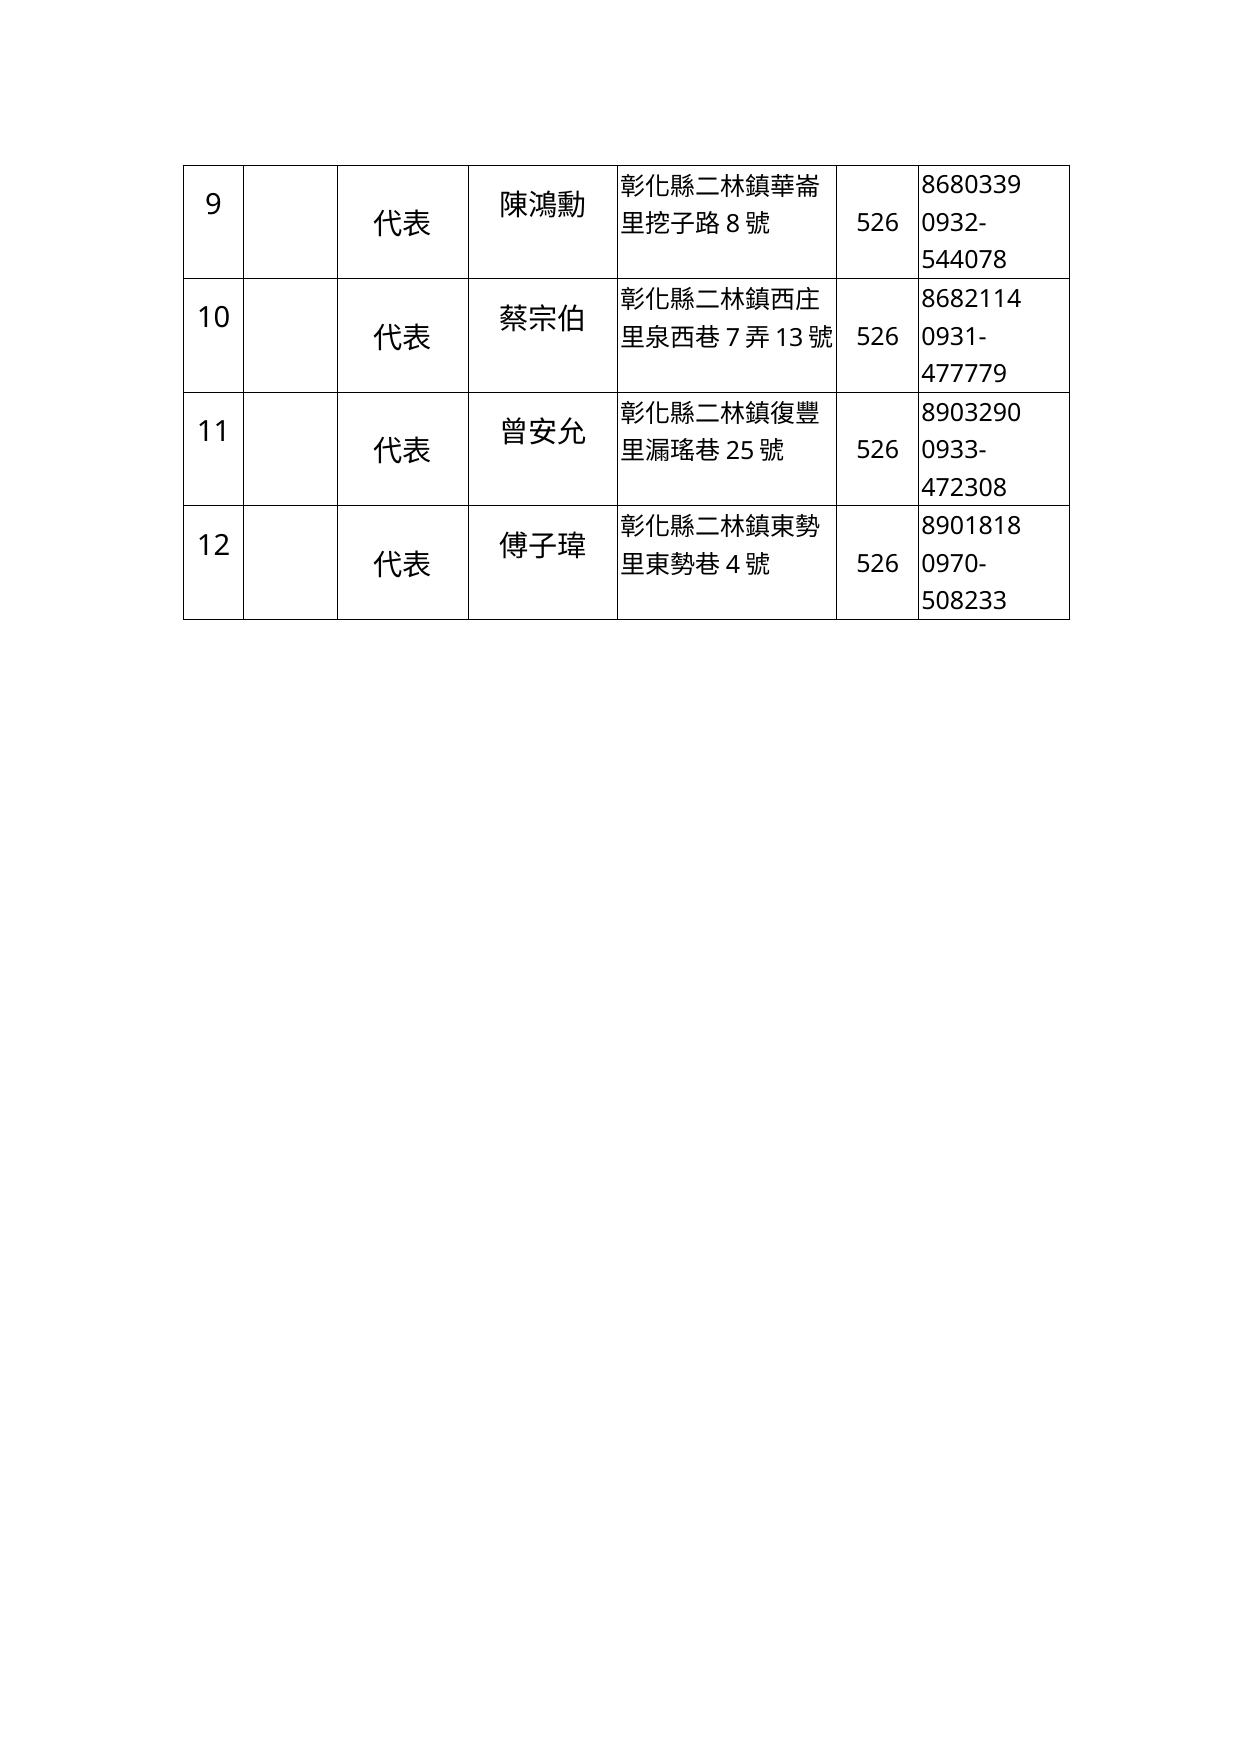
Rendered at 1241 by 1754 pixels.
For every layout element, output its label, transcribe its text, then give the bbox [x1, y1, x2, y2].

table_cell 代表 [338, 506, 468, 619]
table_cell 彰化縣二林鎮西庄里泉西巷7弄13號 [618, 279, 836, 392]
table_cell 彰化縣二林鎮華崙里挖子路8號 [618, 166, 836, 278]
table_cell [244, 279, 337, 392]
table_cell 10 [184, 279, 243, 392]
table_cell 526 [837, 279, 918, 392]
table_cell 彰化縣二林鎮復豐里漏瑤巷25號 [618, 393, 836, 505]
table_cell 蔡宗伯 [469, 279, 617, 392]
table_cell 彰化縣二林鎮東勢里東勢巷4號 [618, 506, 836, 619]
table_cell 8682114 0931-477779 [919, 279, 1069, 392]
table_cell 代表 [338, 393, 468, 505]
table_cell 代表 [338, 279, 468, 392]
table_cell 526 [837, 166, 918, 278]
table_cell 526 [837, 506, 918, 619]
table_cell [244, 166, 337, 278]
table_cell 8901818 0970-508233 [919, 506, 1069, 619]
table_cell 8680339 0932-544078 [919, 166, 1069, 278]
table_cell 8903290 0933-472308 [919, 393, 1069, 505]
table_cell 傅子瑋 [469, 506, 617, 619]
table_cell 11 [184, 393, 243, 505]
table_cell 526 [837, 393, 918, 505]
table_cell 曾安允 [469, 393, 617, 505]
table_cell 代表 [338, 166, 468, 278]
table_cell 9 [184, 166, 243, 278]
table_cell [244, 393, 337, 505]
table_cell 陳鴻勳 [469, 166, 617, 278]
table_cell 12 [184, 506, 243, 619]
table_cell [244, 506, 337, 619]
